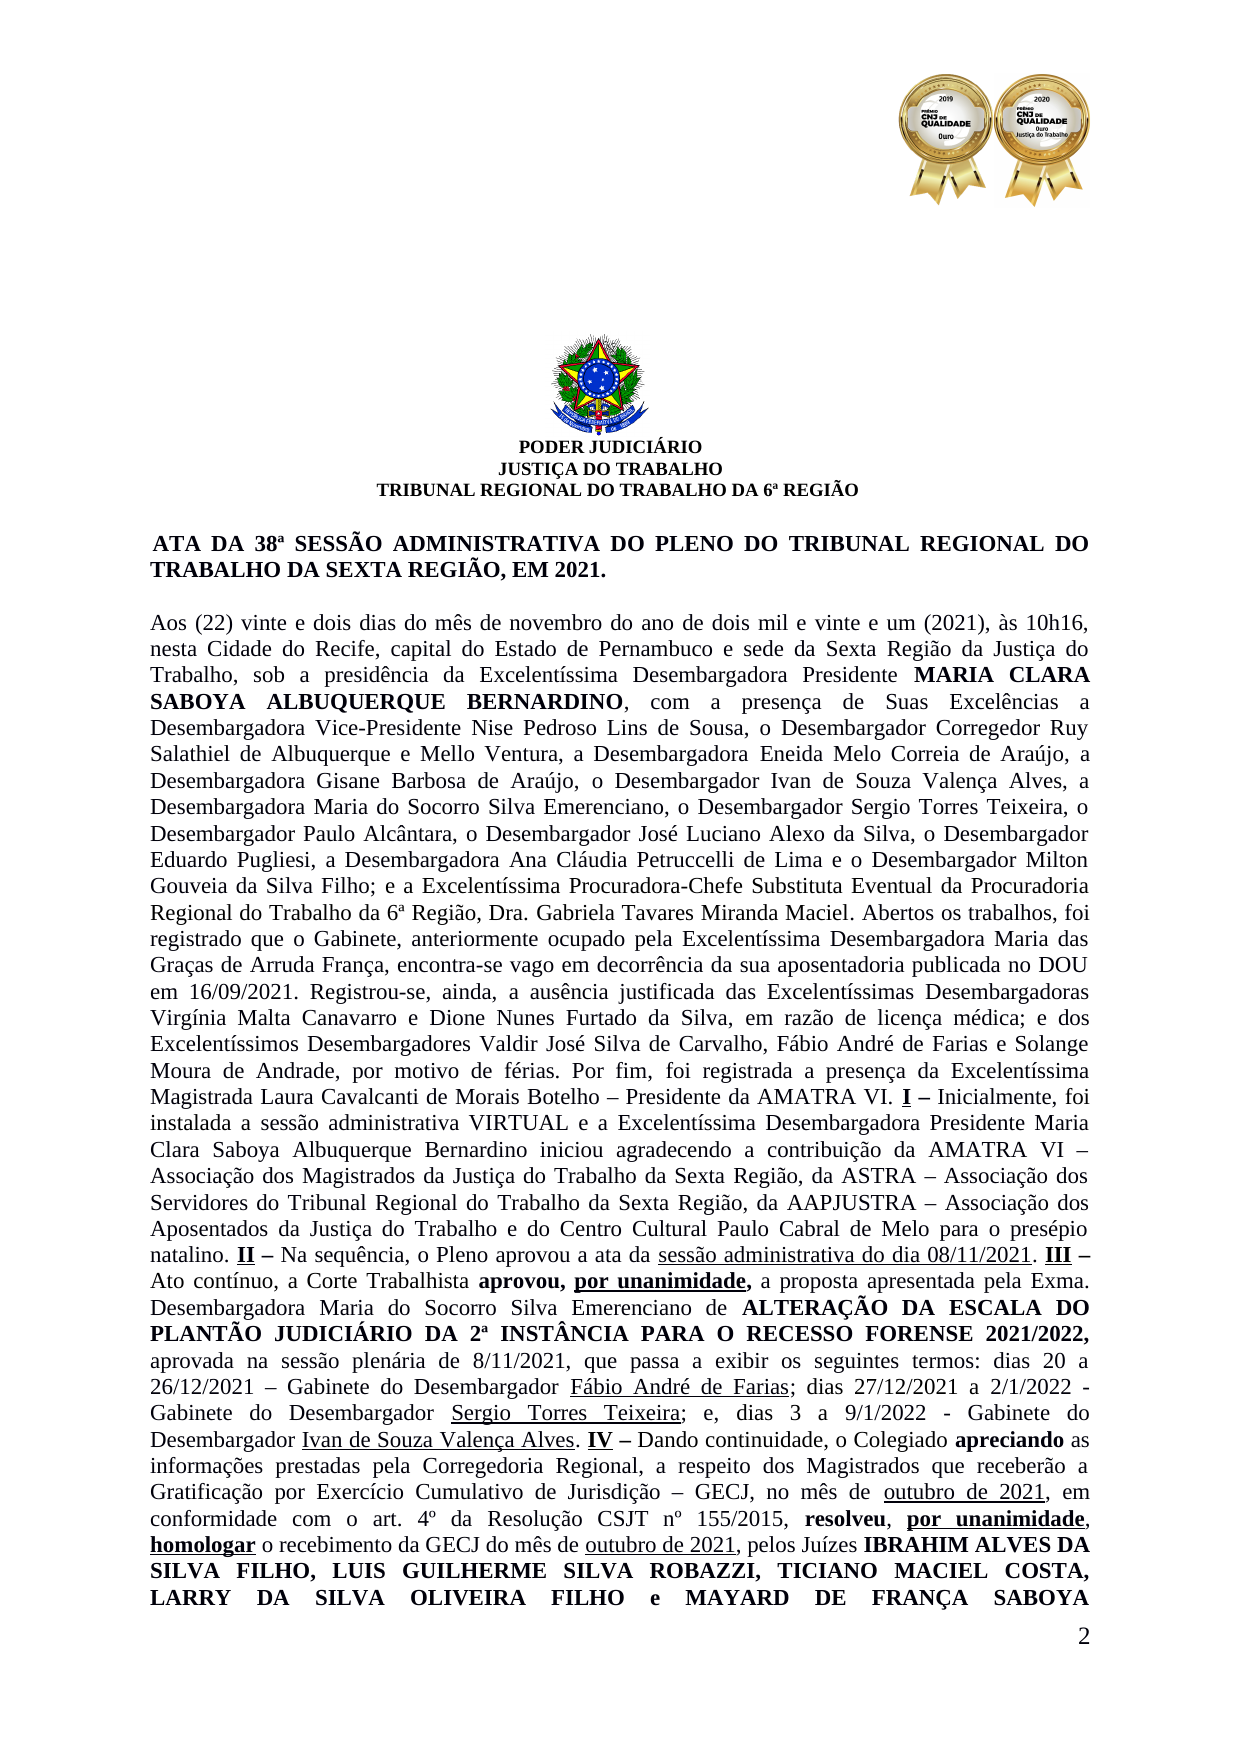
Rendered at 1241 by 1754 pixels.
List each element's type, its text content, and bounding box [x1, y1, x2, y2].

text ATA DA 38ª SESSÃO ADMINISTRATIVA DO PLENO DO TRIBUNAL REGIONAL DO TRABALHO DA SEXTA REGIÃO, EM 2021. [150, 530, 1091, 582]
text Aos (22) vinte e dois dias do mês de novembro do ano de dois mil e vinte e um (2021), às 10h16, nesta Cidade do Recife, capital do Estado de Pernambuco e sede da Sexta Região da Justiça do Trabalho, sob a presidência da Excelentíssima Desembargadora Presidente MARIA CLARA SABOYA ALBUQUERQUE BERNARDINO, com a presença de Suas Excelências a Desembargadora Vice-Presidente Nise Pedroso Lins de Sousa, o Desembargador Corregedor Ruy Salathiel de Albuquerque e Mello Ventura, a Desembargadora Eneida Melo Correia de Araújo, a Desembargadora Gisane Barbosa de Araújo, o Desembargador Ivan de Souza Valença Alves, a Desembargadora Maria do Socorro Silva Emerenciano, o Desembargador Sergio Torres Teixeira, o Desembargador Paulo Alcântara, o Desembargador José Luciano Alexo da Silva, o Desembargador Eduardo Pugliesi, a Desembargadora Ana Cláudia Petruccelli de Lima e o Desembargador Milton Gouveia da Silva Filho; e a Excelentíssima Procuradora-Chefe Substituta Eventual da Procuradoria Regional do Trabalho da 6ª Região, Dra. Gabriela Tavares Miranda Maciel. Abertos os trabalhos, foi registrado que o Gabinete, anteriormente ocupado pela Excelentíssima Desembargadora Maria das Graças de Arruda França, encontra-se vago em decorrência da sua aposentadoria publicada no DOU em 16/09/2021. Registrou-se, ainda, a ausência justificada das Excelentíssimas Desembargadoras Virgínia Malta Canavarro e Dione Nunes Furtado da Silva, em razão de licença médica; e dos Excelentíssimos Desembargadores Valdir José Silva de Carvalho, Fábio André de Farias e Solange Moura de Andrade, por motivo de férias. Por fim, foi registrada a presença da Excelentíssima Magistrada Laura Cavalcanti de Morais Botelho – Presidente da AMATRA VI. I – Inicialmente, foi instalada a sessão administrativa VIRTUAL e a Excelentíssima Desembargadora Presidente Maria Clara Saboya Albuquerque Bernardino iniciou agradecendo a contribuição da AMATRA VI –Associação dos Magistrados da Justiça do Trabalho da Sexta Região, da ASTRA – Associação dos Servidores do Tribunal Regional do Trabalho da Sexta Região, da AAPJUSTRA – Associação dos Aposentados da Justiça do Trabalho e do Centro Cultural Paulo Cabral de Melo para o presépio natalino. II – Na sequência, o Pleno aprovou a ata da sessão administrativa do dia 08/11/2021. III – Ato contínuo, a Corte Trabalhista aprovou, por unanimidade, a proposta apresentada pela Exma. Desembargadora Maria do Socorro Silva Emerenciano de ALTERAÇÃO DA ESCALA DO PLANTÃO JUDICIÁRIO DA 2ª INSTÂNCIA PARA O RECESSO FORENSE 2021/2022, aprovada na sessão plenária de 8/11/2021, que passa a exibir os seguintes termos: dias 20 a 26/12/2021 – Gabinete do Desembargador Fábio André de Farias; dias 27/12/2021 a 2/1/2022 - Gabinete do Desembargador Sergio Torres Teixeira; e, dias 3 a 9/1/2022 - Gabinete do Desembargador Ivan de Souza Valença Alves. IV – Dando continuidade, o Colegiado apreciando as informações prestadas pela Corregedoria Regional, a respeito dos Magistrados que receberão a Gratificação por Exercício Cumulativo de Jurisdição – GECJ, no mês de outubro de 2021, em conformidade com o art. 4º da Resolução CSJT nº 155/2015, resolveu, por unanimidade, homologar o recebimento da GECJ do mês de outubro de 2021, pelos Juízes IBRAHIM ALVES DA SILVA FILHO, LUIS GUILHERME SILVA ROBAZZI, TICIANO MACIEL COSTA, LARRY DA SILVA OLIVEIRA FILHO e MAYARD DE FRANÇA SABOYA [150, 609, 1090, 1610]
